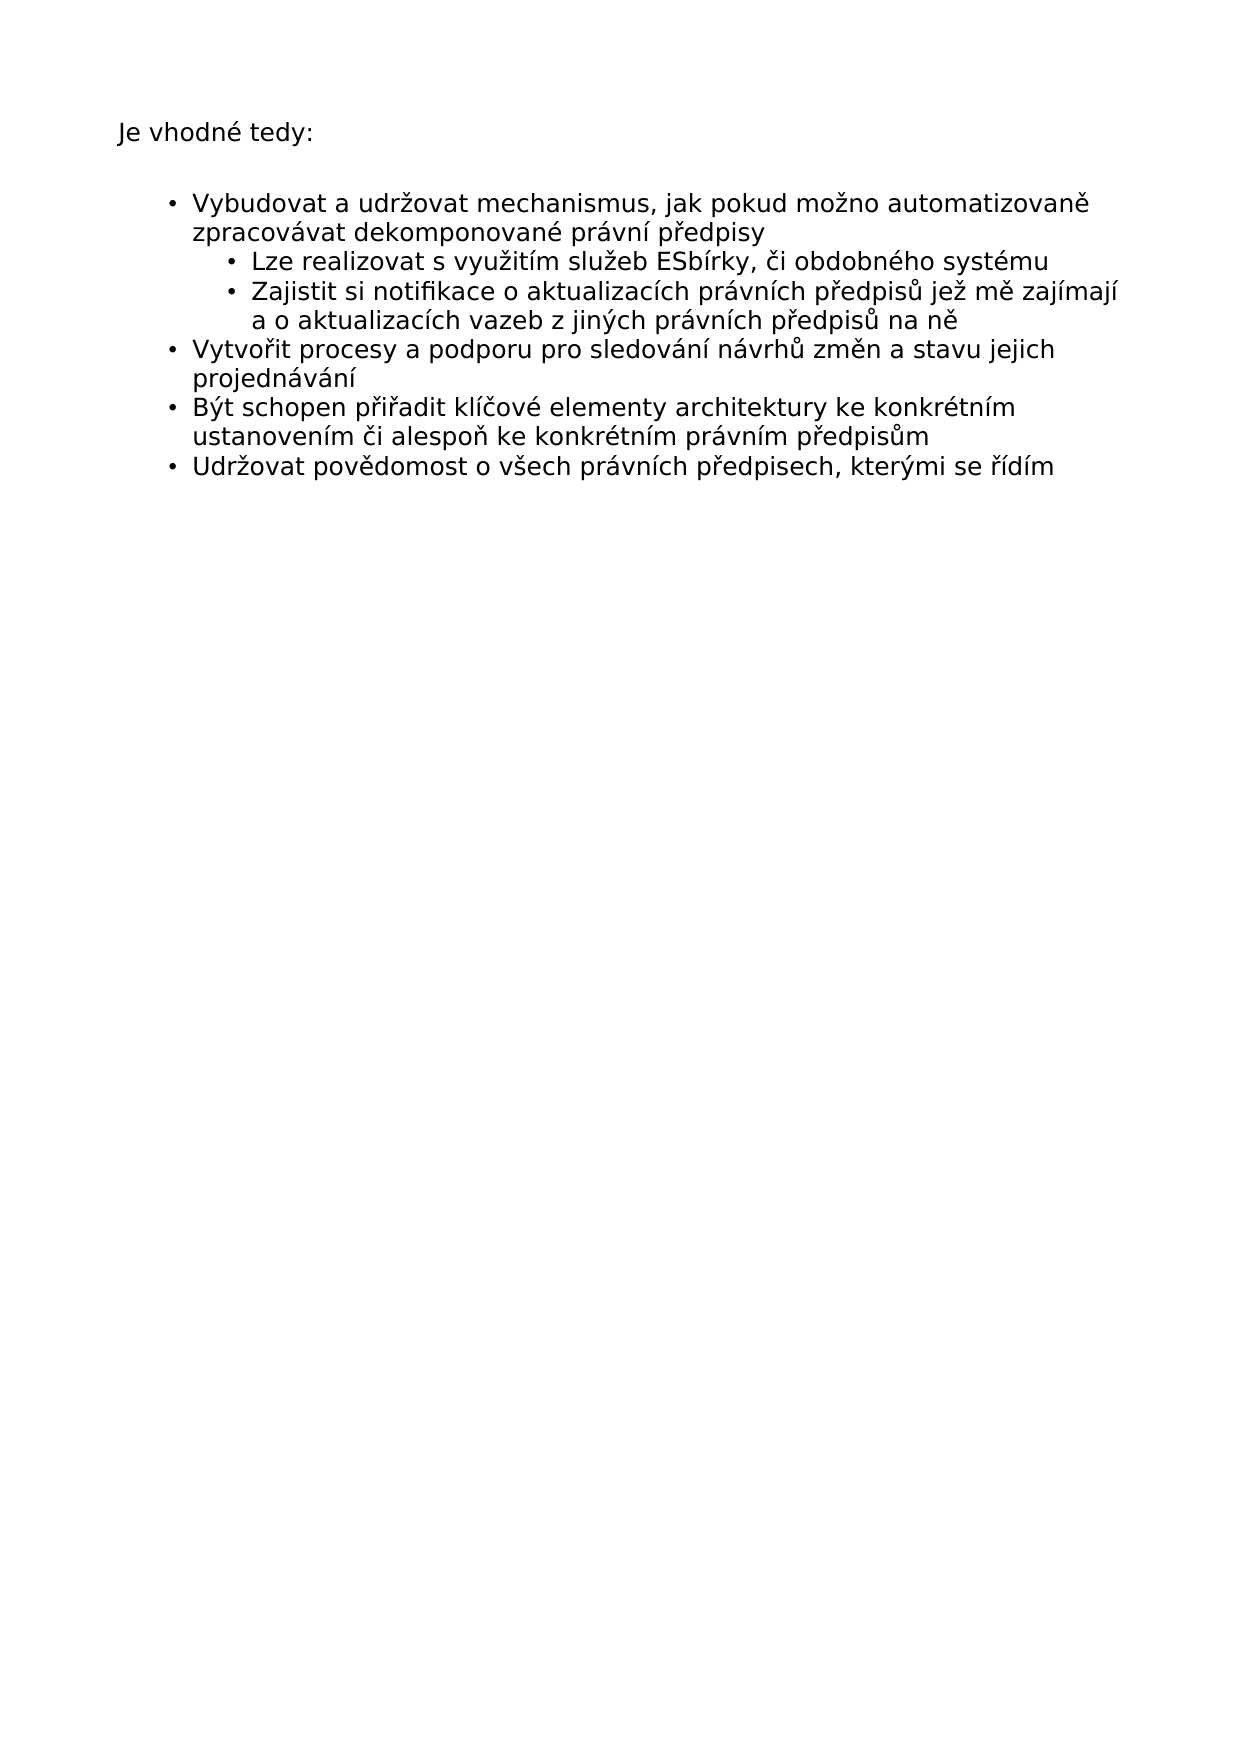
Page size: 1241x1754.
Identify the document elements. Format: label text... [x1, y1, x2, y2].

list Lze realizovat s využitím služeb ESbírky, či obdobného systému [236, 248, 1122, 277]
list Vybudovat a udržovat mechanismus, jak pokud možno automatizovaně zpracovávat dekomponované právní předpisy [177, 189, 1122, 248]
text Je vhodné tedy: [118, 118, 1122, 147]
list Být schopen přiřadit klíčové elementy architektury ke konkrétním ustanovením či alespoň ke konkrétním právním předpisům [177, 393, 1122, 452]
list Vytvořit procesy a podporu pro sledování návrhů změn a stavu jejich projednávání [177, 335, 1122, 393]
list Zajistit si notifikace o aktualizacích právních předpisů jež mě zajímají a o aktualizacích vazeb z jiných právních předpisů na ně [236, 277, 1122, 335]
list Udržovat povědomost o všech právních předpisech, kterými se řídím [177, 452, 1122, 481]
